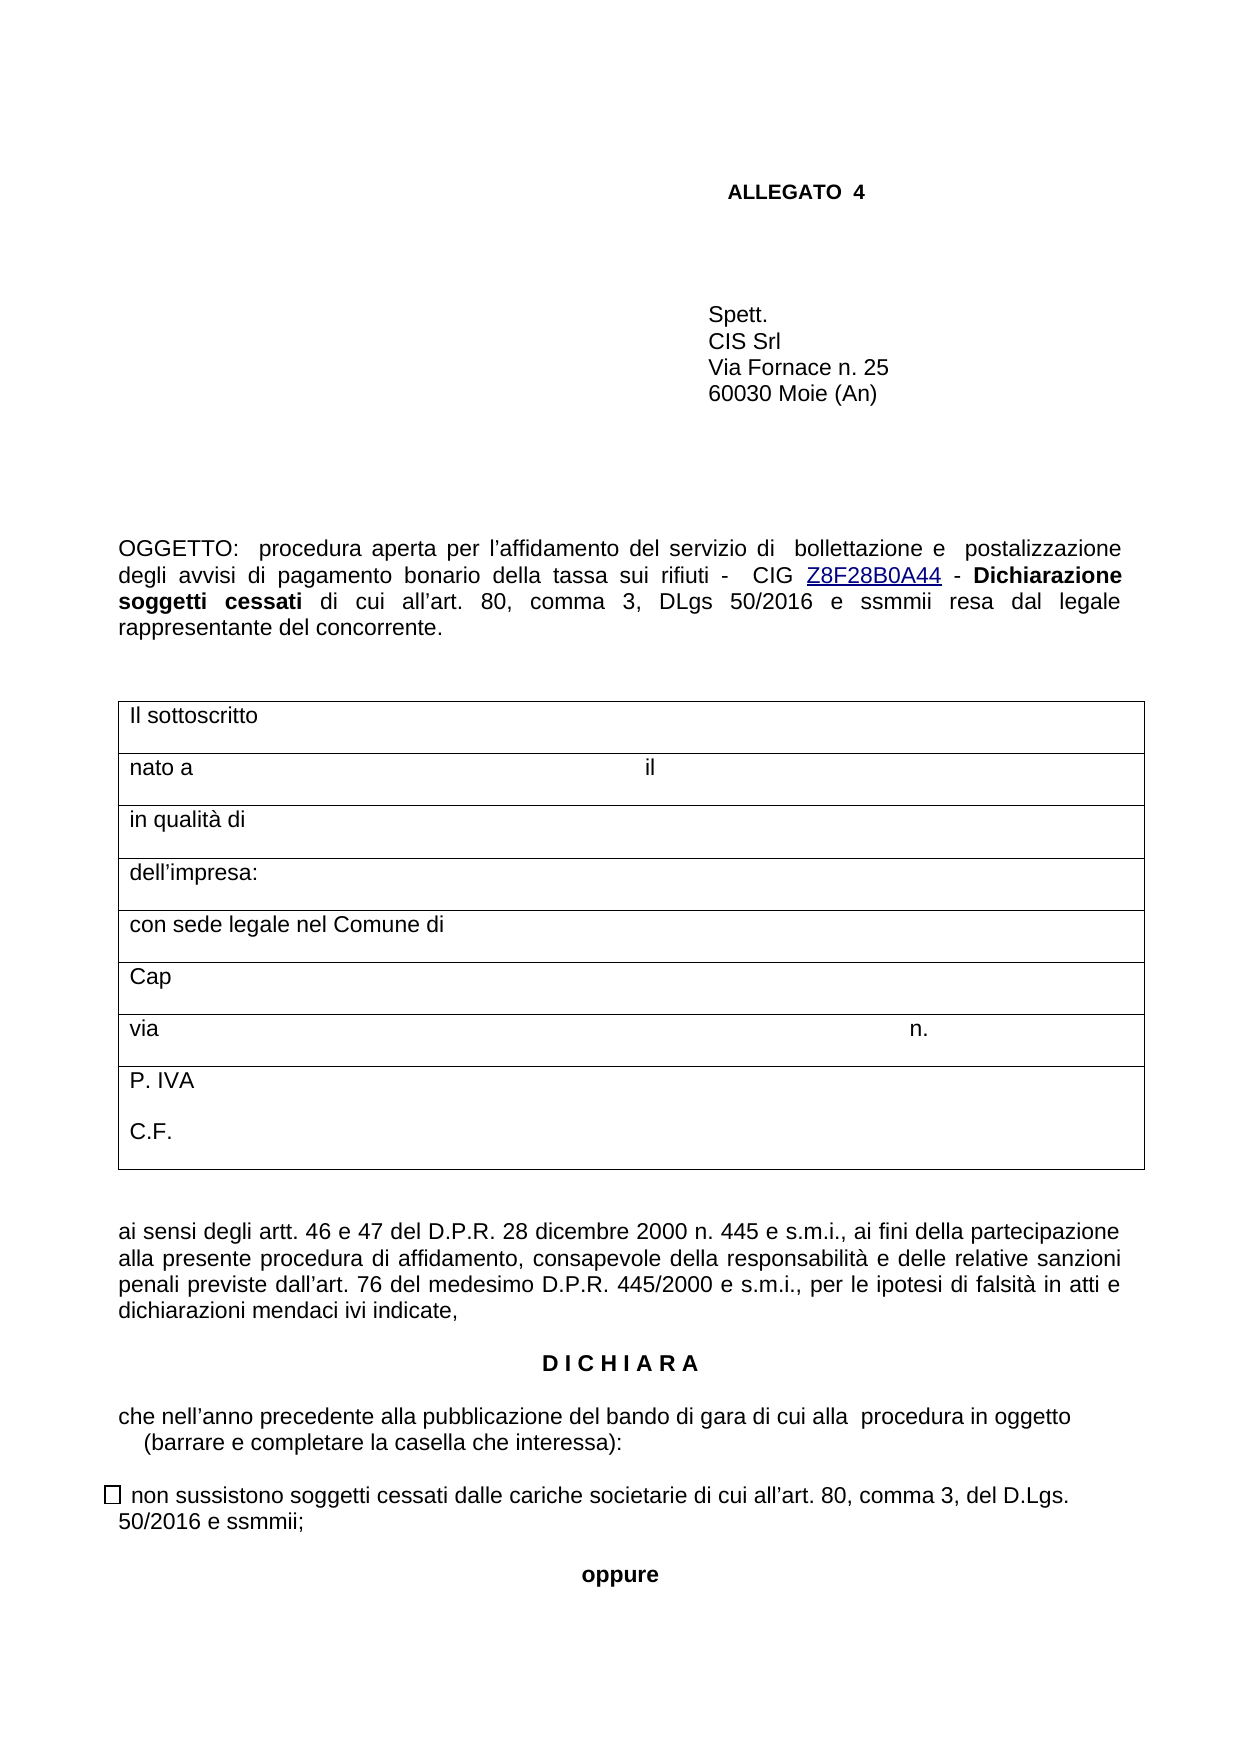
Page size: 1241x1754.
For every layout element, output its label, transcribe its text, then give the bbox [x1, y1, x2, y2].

table_header Il sottoscritto [119, 702, 1144, 753]
text 60030 Moie (An) [708, 380, 1122, 407]
text OGGETTO: procedura aperta per l’affidamento del servizio di bollettazione e postalizzazione degli avvisi di pagamento bonario della tassa sui rifiuti - CIG Z8F28B0A44 - Dichiarazione soggetti cessati di cui all’art. 80, comma 3, DLgs 50/2016 e ssmmii resa dal legale rappresentante del concorrente. [118, 535, 1122, 641]
text D I C H I A R A [118, 1350, 1122, 1376]
text non sussistono soggetti cessati dalle cariche societarie di cui all’art. 80, comma 3, del D.Lgs. 50/2016 e ssmmii; [118, 1482, 1122, 1535]
table_cell dell’impresa: [119, 859, 1144, 909]
text CIS Srl [708, 328, 1122, 354]
table_cell in qualità di [119, 806, 1144, 857]
table_cell P. IVA C.F. [119, 1067, 1144, 1169]
table_cell con sede legale nel Comune di [119, 911, 1144, 962]
text (barrare e completare la casella che interessa): [118, 1429, 1122, 1455]
table_cell nato a il [119, 754, 1144, 805]
text Spett. [708, 301, 1122, 328]
text che nell’anno precedente alla pubblicazione del bando di gara di cui alla procedura in oggetto [118, 1403, 1122, 1429]
table_cell via n. [119, 1015, 1144, 1066]
text oppure [118, 1561, 1122, 1587]
text ai sensi degli artt. 46 e 47 del D.P.R. 28 dicembre 2000 n. 445 e s.m.i., ai fini della partecipazione alla presente procedura di affidamento, consapevole della responsabilità e delle relative sanzioni penali previste dall’art. 76 del medesimo D.P.R. 445/2000 e s.m.i., per le ipotesi di falsità in atti e dichiarazioni mendaci ivi indicate, [118, 1218, 1122, 1323]
text ALLEGATO 4 [118, 176, 1122, 205]
table_cell Cap [119, 963, 1144, 1014]
text Via Fornace n. 25 [708, 354, 1122, 380]
